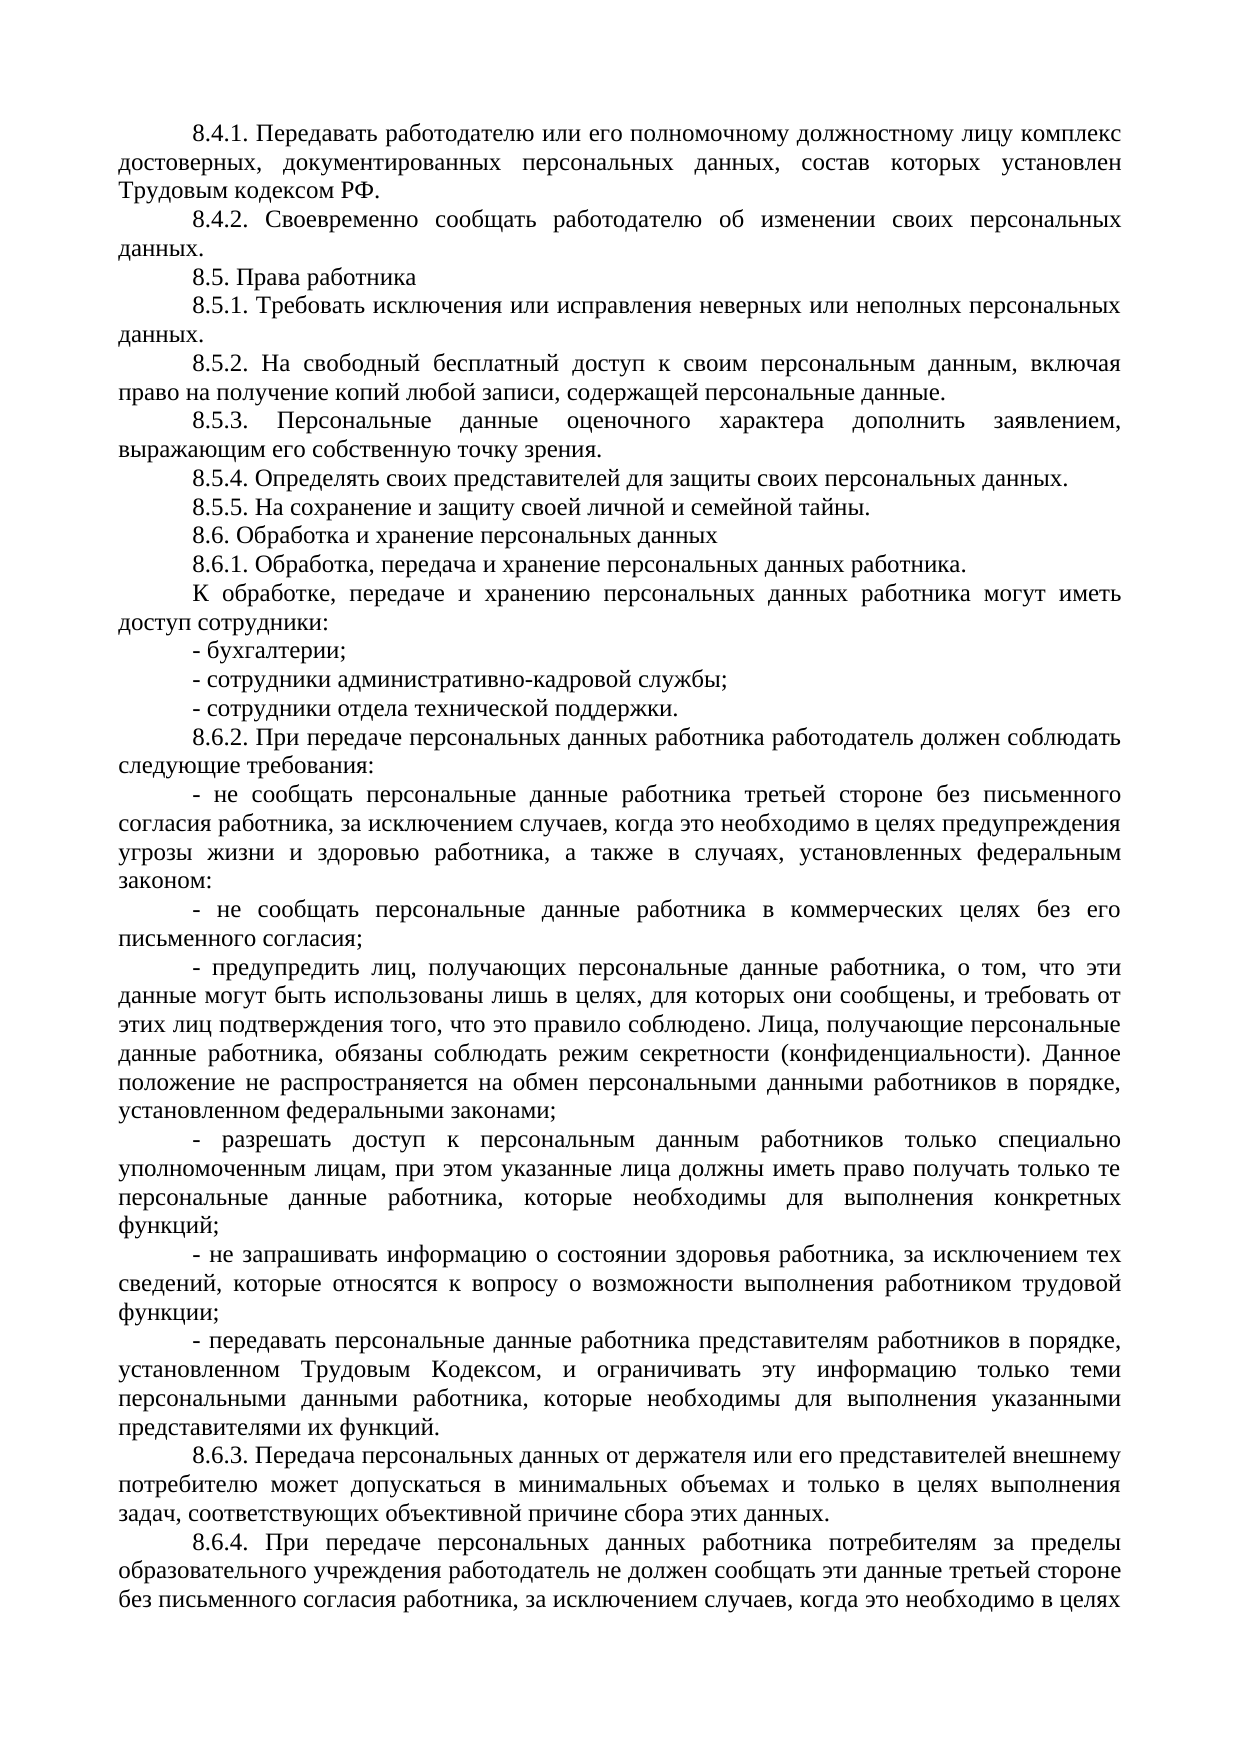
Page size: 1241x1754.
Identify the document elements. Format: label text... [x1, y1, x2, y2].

text - сотрудники административно-кадровой службы; [118, 664, 1122, 693]
text 8.5. Права работника [118, 262, 1122, 291]
text - передавать персональные данные работника представителям работников в порядке, установленном Трудовым Кодексом, и ограничивать эту информацию только теми персональными данными работника, которые необходимы для выполнения указанными представителями их функций. [118, 1326, 1122, 1441]
text - бухгалтерии; [118, 636, 1122, 664]
text 8.4.1. Передавать работодателю или его полномочному должностному лицу комплекс достоверных, документированных персональных данных, состав которых установлен Трудовым кодексом РФ. [118, 118, 1122, 204]
text 8.5.1. Требовать исключения или исправления неверных или неполных персональных данных. [118, 291, 1122, 348]
text 8.5.2. На свободный бесплатный доступ к своим персональным данным, включая право на получение копий любой записи, содержащей персональные данные. [118, 348, 1122, 406]
text 8.6.2. При передаче персональных данных работника работодатель должен соблюдать следующие требования: [118, 722, 1122, 779]
text 8.5.4. Определять своих представителей для защиты своих персональных данных. [118, 463, 1122, 492]
text - не запрашивать информацию о состоянии здоровья работника, за исключением тех сведений, которые относятся к вопросу о возможности выполнения работником трудовой функции; [118, 1239, 1122, 1326]
text 8.5.5. На сохранение и защиту своей личной и семейной тайны. [118, 492, 1122, 521]
text 8.4.2. Своевременно сообщать работодателю об изменении своих персональных данных. [118, 204, 1122, 262]
text - разрешать доступ к персональным данным работников только специально уполномоченным лицам, при этом указанные лица должны иметь право получать только те персональные данные работника, которые необходимы для выполнения конкретных функций; [118, 1124, 1122, 1239]
text - предупредить лиц, получающих персональные данные работника, о том, что эти данные могут быть использованы лишь в целях, для которых они сообщены, и требовать от этих лиц подтверждения того, что это правило соблюдено. Лица, получающие персональные данные работника, обязаны соблюдать режим секретности (конфиденциальности). Данное положение не распространяется на обмен персональными данными работников в порядке, установленном федеральными законами; [118, 952, 1122, 1124]
text 8.6.1. Обработка, передача и хранение персональных данных работника. [118, 549, 1122, 578]
text - не сообщать персональные данные работника третьей стороне без письменного согласия работника, за исключением случаев, когда это необходимо в целях предупреждения угрозы жизни и здоровью работника, а также в случаях, установленных федеральным законом: [118, 779, 1122, 894]
text 8.6.4. При передаче персональных данных работника потребителям за пределы образовательного учреждения работодатель не должен сообщать эти данные третьей стороне без письменного согласия работника, за исключением случаев, когда это необходимо в целях [118, 1527, 1122, 1613]
text 8.6.3. Передача персональных данных от держателя или его представителей внешнему потребителю может допускаться в минимальных объемах и только в целях выполнения задач, соответствующих объективной причине сбора этих данных. [118, 1441, 1122, 1527]
text - сотрудники отдела технической поддержки. [118, 693, 1122, 722]
text К обработке, передаче и хранению персональных данных работника могут иметь доступ сотрудники: [118, 578, 1122, 636]
text 8.5.3. Персональные данные оценочного характера дополнить заявлением, выражающим его собственную точку зрения. [118, 406, 1122, 463]
text 8.6. Обработка и хранение персональных данных [118, 521, 1122, 549]
text - не сообщать персональные данные работника в коммерческих целях без его письменного согласия; [118, 894, 1122, 952]
